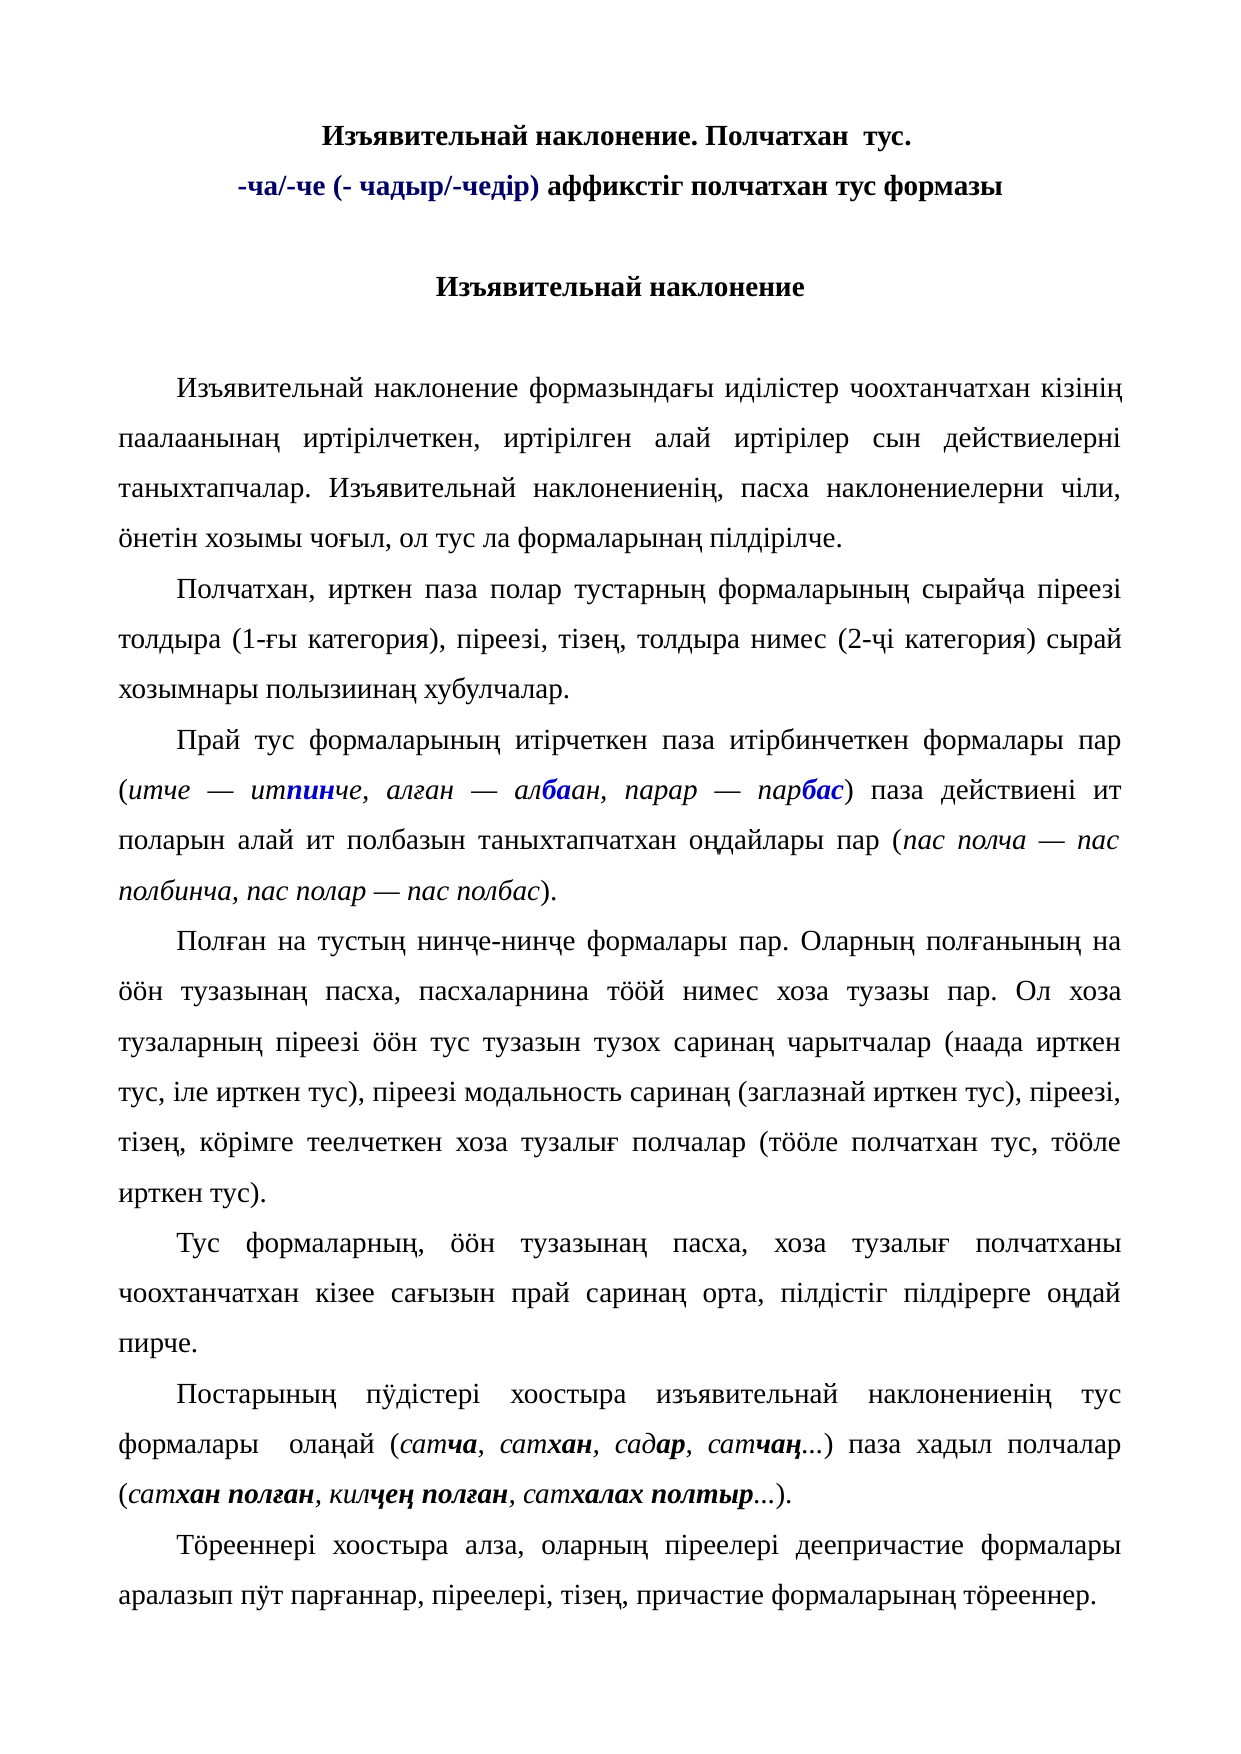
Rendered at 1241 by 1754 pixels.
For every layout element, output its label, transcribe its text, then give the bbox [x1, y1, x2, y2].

text Полған на тустың нинҷе-нинҷе формалары пар. Оларның полғанының на ӧӧн тузазынаң пасха, пасхаларнина тӧӧй нимес хоза тузазы пар. Ол хоза тузаларның піреезі ӧӧн тус тузазын тузох саринаң чарытчалар (наада ирткен тус, іле ирткен тус), піреезі модальность саринаң (заглазнай ирткен тус), піреезі, тізең, кӧрімге теелчеткен хоза тузалығ полчалар (тӧӧле полчатхан тус, тӧӧле ирткен тус). [118, 923, 1122, 1208]
text Тӧрееннері хоостыра алза, оларның піреелері деепричастие формалары аралазып пӱт парғаннар, піреелері, тізең, причастие формаларынаң тӧрееннер. [118, 1527, 1122, 1611]
text Полчатхан, ирткен паза полар тустарның формаларының сырайҷа піреезі толдыра (1-ғы категория), піреезі, тізең, толдыра нимес (2-ҷі категория) сырай хозымнары полызиинаң хубулчалар. [118, 571, 1122, 705]
text Изъявительнай наклонение. Полчатхан тус. [118, 118, 1122, 152]
text Прай тус формаларының итірчеткен паза итірбинчеткен формалары пар (итче — итпинче, алған — албаан, парар — парбас) паза действиені ит поларын алай ит полбазын таныхтапчатхан оңдайлары пар (пас полча — пас полбинча, пас полар — пас полбас). [118, 722, 1122, 906]
text Изъявительнай наклонение формазындағы иділістер чоохтанчатхан кізінің паалаанынаң иртірілчеткен, иртірілген алай иртірілер сын действиелерні таныхтапчалар. Изъявительнай наклонениенің, пасха наклонениелерни чіли, ӧнетін хозымы чоғыл, ол тус ла формаларынаң пілдірілче. [118, 370, 1122, 554]
text Тус формаларның, ӧӧн тузазынаң пасха, хоза тузалығ полчатханы чоохтанчатхан кізее сағызын прай саринаң орта, пілдістіг пілдірерге оңдай пирче. [118, 1225, 1122, 1359]
text Постарының пӱдістері хоостыра изъявительнай наклонениенің тус формалары олаңай (сатча, сатхан, садар, сатчаң...) паза хадыл полчалар (сатхан полған, килҷең полған, сатхалах полтыр...). [118, 1376, 1122, 1510]
text -ча/-че (- чадыр/-чедiр) аффикстiг полчатхан тус формазы [118, 168, 1122, 202]
text Изъявительнай наклонение [118, 269, 1122, 303]
